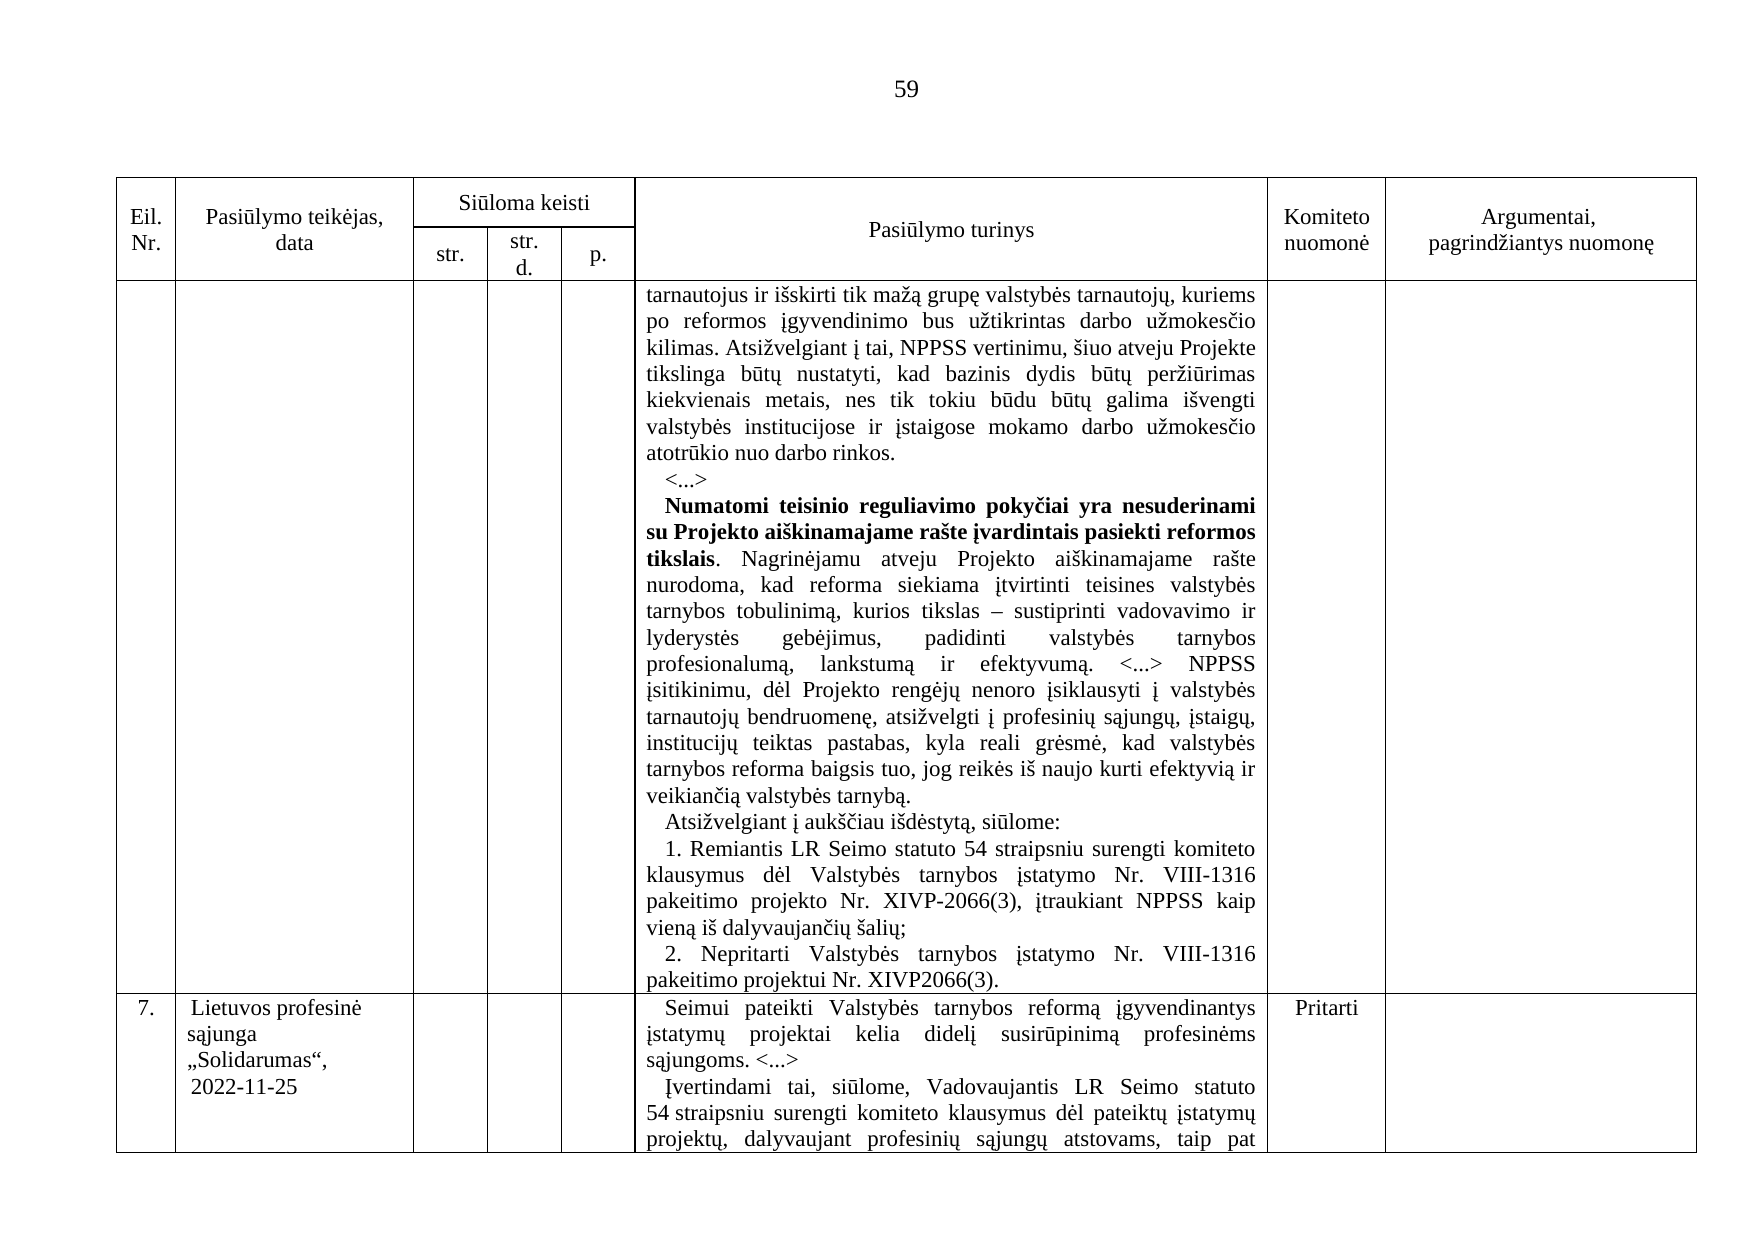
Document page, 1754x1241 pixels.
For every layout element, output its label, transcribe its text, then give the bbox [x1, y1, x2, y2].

table_cell Seimui pateikti Valstybės tarnybos reformą įgyvendinantys įstatymų projektai kelia didelį susirūpinimą profesinėms sąjungoms. <...> Įvertindami tai, siūlome, Vadovaujantis LR Seimo statuto 54 straipsniu surengti komiteto klausymus dėl pateiktų įstatymų projektų, dalyvaujant profesinių sąjungų atstovams, taip pat [636, 994, 1267, 1152]
table_cell [1386, 994, 1696, 1152]
table_cell [1268, 281, 1385, 993]
table_header Argumentai, pagrindžiantys nuomonę [1386, 178, 1696, 280]
table_cell [117, 281, 175, 993]
table_cell [488, 994, 561, 1152]
table_cell str. [414, 228, 487, 280]
table_cell str. d. [488, 228, 561, 280]
table_cell [562, 281, 634, 993]
table_cell 7. [117, 994, 175, 1152]
table_cell [414, 281, 487, 993]
table_cell Pritarti [1268, 994, 1385, 1152]
table_cell [562, 994, 634, 1152]
table_header Pasiūlymo teikėjas, data [176, 178, 413, 280]
table_cell [488, 281, 561, 993]
table_cell Lietuvos profesinė sąjunga „Solidarumas“, 2022-11-25 [176, 994, 413, 1152]
table_header Siūloma keisti [414, 178, 634, 226]
table_header Komiteto nuomonė [1268, 178, 1385, 280]
table_header Eil. Nr. [117, 178, 175, 280]
table_cell [1386, 281, 1696, 993]
table_cell p. [562, 228, 634, 280]
table_cell [414, 994, 487, 1152]
table_cell tarnautojus ir išskirti tik mažą grupę valstybės tarnautojų, kuriems po reformos įgyvendinimo bus užtikrintas darbo užmokesčio kilimas. Atsižvelgiant į tai, NPPSS vertinimu, šiuo atveju Projekte tikslinga būtų nustatyti, kad bazinis dydis būtų peržiūrimas kiekvienais metais, nes tik tokiu būdu būtų galima išvengti valstybės institucijose ir įstaigose mokamo darbo užmokesčio atotrūkio nuo darbo rinkos. <...> Numatomi teisinio reguliavimo pokyčiai yra nesuderinami su Projekto aiškinamajame rašte įvardintais pasiekti reformos tikslais. Nagrinėjamu atveju Projekto aiškinamajame rašte nurodoma, kad reforma siekiama įtvirtinti teisines valstybės tarnybos tobulinimą, kurios tikslas – sustiprinti vadovavimo ir lyderystės gebėjimus, padidinti valstybės tarnybos profesionalumą, lankstumą ir efektyvumą. <...> NPPSS įsitikinimu, dėl Projekto rengėjų nenoro įsiklausyti į valstybės tarnautojų bendruomenę, atsižvelgti į profesinių sąjungų, įstaigų, institucijų teiktas pastabas, kyla reali grėsmė, kad valstybės tarnybos reforma baigsis tuo, jog reikės iš naujo kurti efektyvią ir veikiančią valstybės tarnybą. Atsižvelgiant į aukščiau išdėstytą, siūlome: 1. Remiantis LR Seimo statuto 54 straipsniu surengti komiteto klausymus dėl Valstybės tarnybos įstatymo Nr. VIII-1316 pakeitimo projekto Nr. XIVP-2066(3), įtraukiant NPPSS kaip vieną iš dalyvaujančių šalių; 2. Nepritarti Valstybės tarnybos įstatymo Nr. VIII-1316 pakeitimo projektui Nr. XIVP2066(3). [636, 281, 1267, 993]
table_cell [176, 281, 413, 993]
table_header Pasiūlymo turinys [636, 178, 1267, 280]
